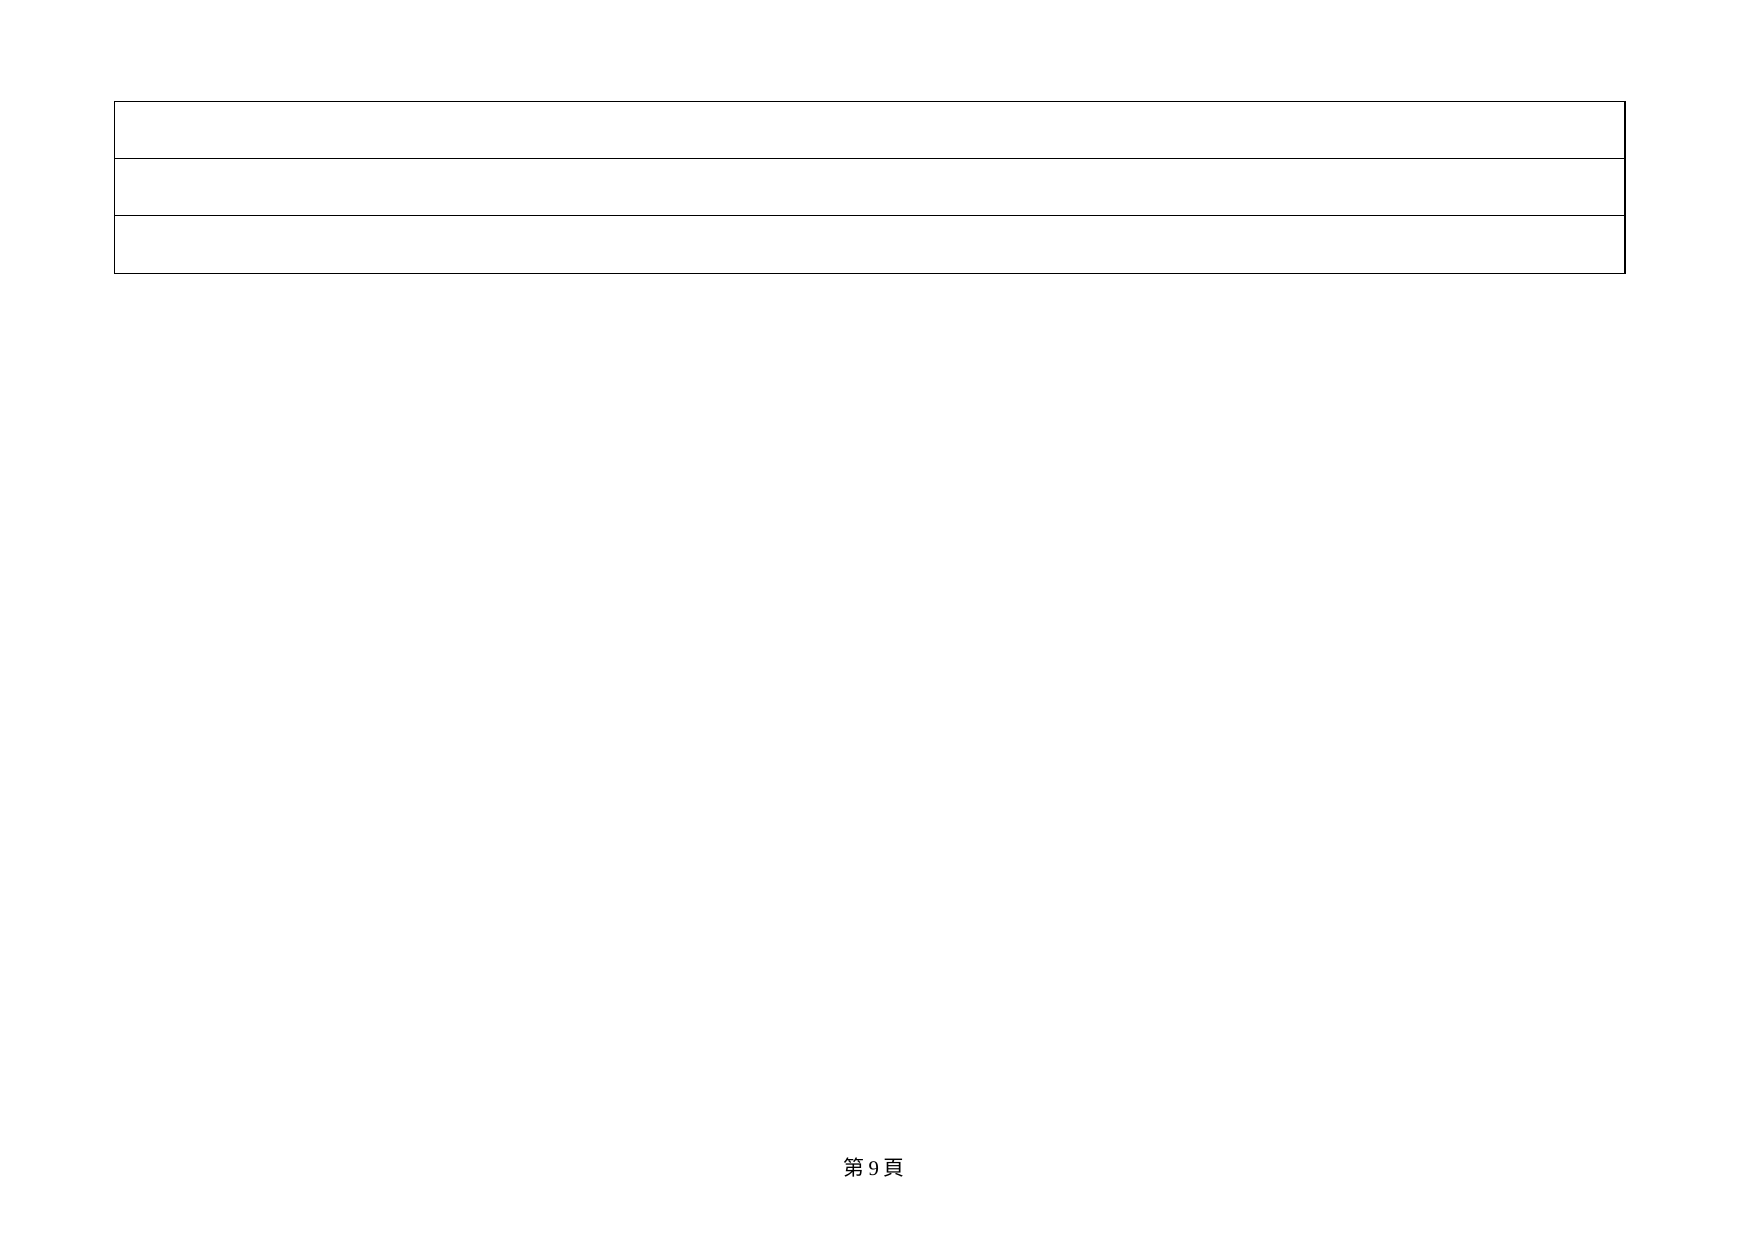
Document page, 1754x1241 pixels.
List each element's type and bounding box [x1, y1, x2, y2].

table_cell [115, 159, 1624, 215]
table_cell [115, 216, 1624, 273]
table_cell [115, 102, 1624, 158]
